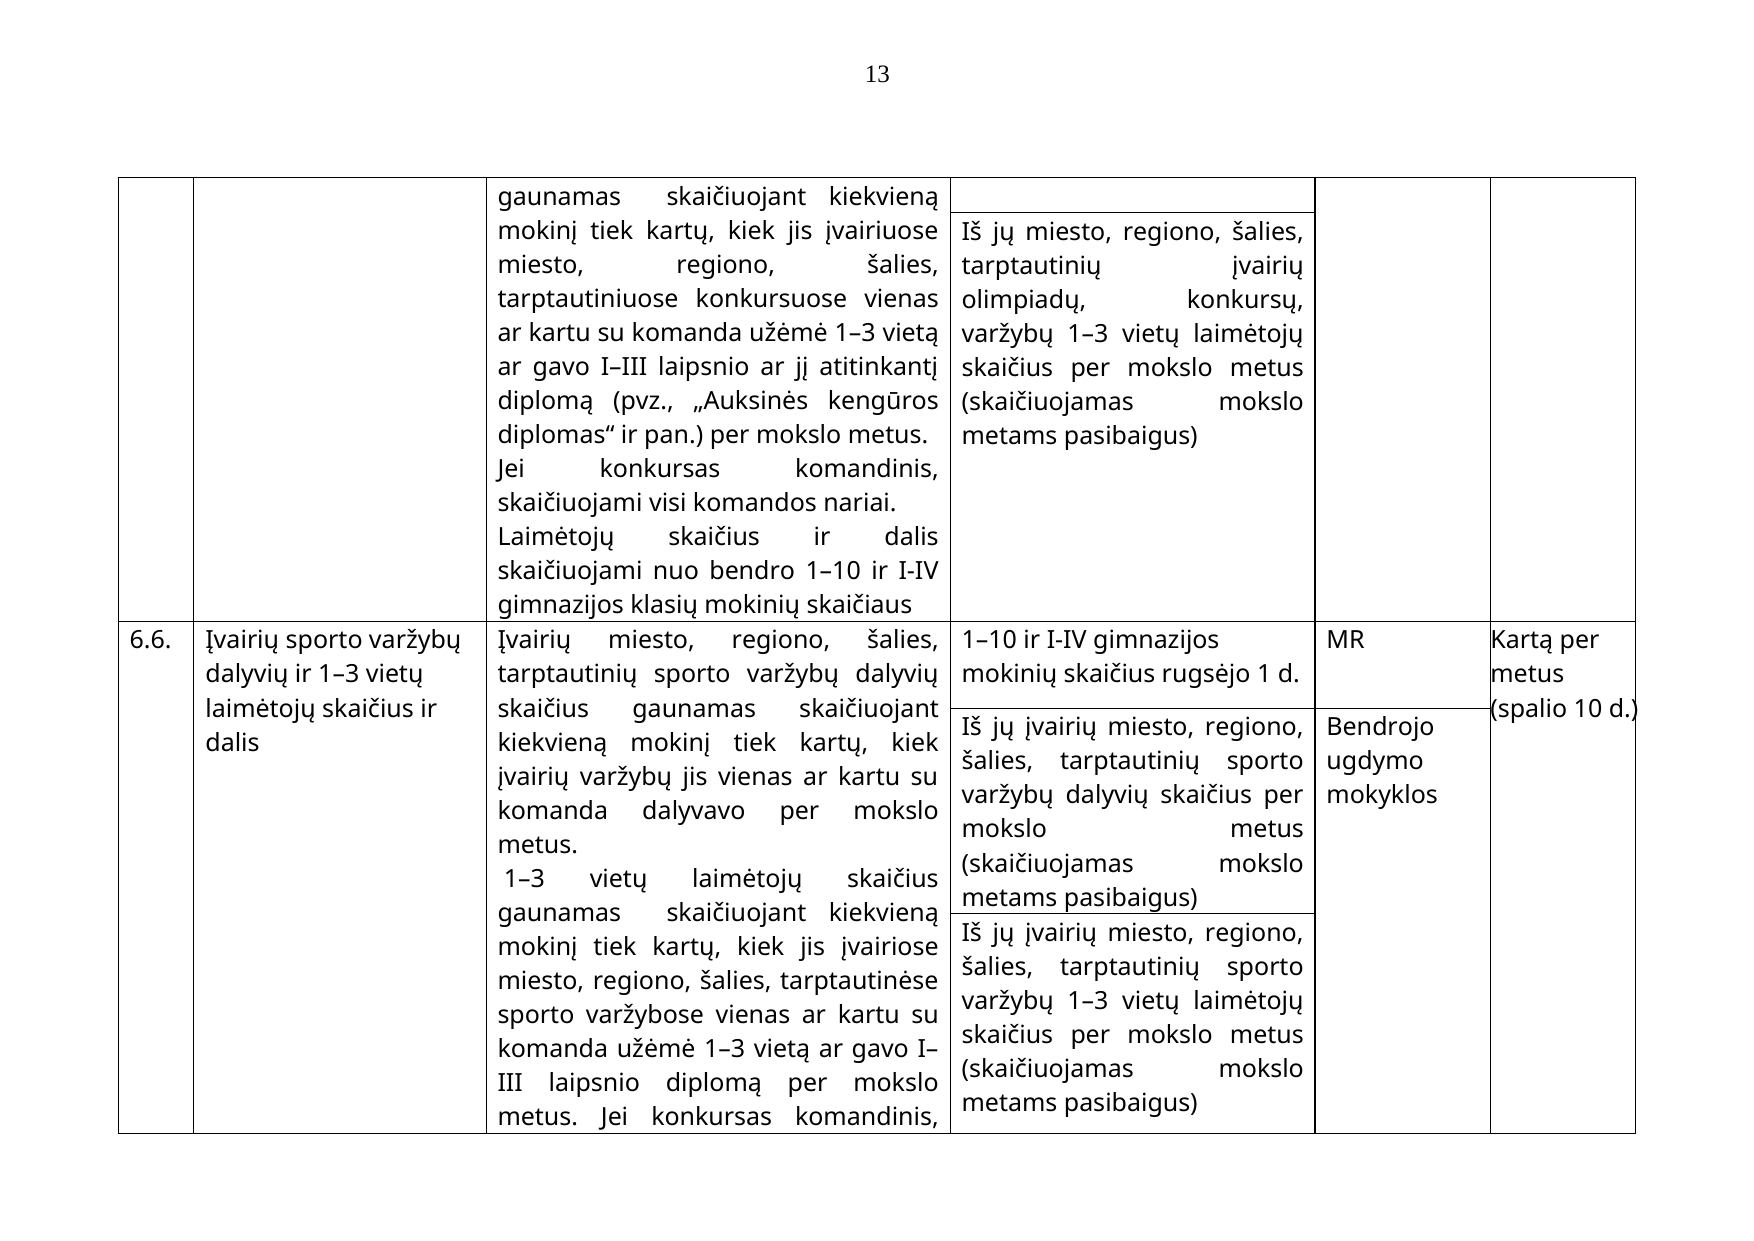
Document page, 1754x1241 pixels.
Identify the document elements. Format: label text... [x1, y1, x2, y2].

table_cell Iš jų įvairių miesto, regiono, šalies, tarptautinių sporto varžybų 1–3 vietų laimėtojų skaičius per mokslo metus (skaičiuojamas mokslo metams pasibaigus) [951, 914, 1314, 1133]
table_cell [951, 178, 1314, 212]
table_cell Įvairių miesto, regiono, šalies, tarptautinių sporto varžybų dalyvių skaičius gaunamas skaičiuojant kiekvieną mokinį tiek kartų, kiek įvairių varžybų jis vienas ar kartu su komanda dalyvavo per mokslo metus. 1–3 vietų laimėtojų skaičius gaunamas skaičiuojant kiekvieną mokinį tiek kartų, kiek jis įvairiose miesto, regiono, šalies, tarptautinėse sporto varžybose vienas ar kartu su komanda užėmė 1–3 vietą ar gavo I–III laipsnio diplomą per mokslo metus. Jei konkursas komandinis, [487, 622, 950, 1133]
table_cell gaunamas skaičiuojant kiekvieną mokinį tiek kartų, kiek jis įvairiuose miesto, regiono, šalies, tarptautiniuose konkursuose vienas ar kartu su komanda užėmė 1–3 vietą ar gavo I–III laipsnio ar jį atitinkantį diplomą (pvz., „Auksinės kengūros diplomas“ ir pan.) per mokslo metus. Jei konkursas komandinis, skaičiuojami visi komandos nariai. Laimėtojų skaičius ir dalis skaičiuojami nuo bendro 1–10 ir I-IV gimnazijos klasių mokinių skaičiaus [487, 178, 950, 621]
table_cell [1316, 178, 1490, 621]
table_cell Iš jų įvairių miesto, regiono, šalies, tarptautinių sporto varžybų dalyvių skaičius per mokslo metus (skaičiuojamas mokslo metams pasibaigus) [951, 709, 1314, 913]
table_cell Įvairių sporto varžybų dalyvių ir 1–3 vietų laimėtojų skaičius ir dalis [194, 622, 486, 1133]
table_cell Iš jų miesto, regiono, šalies, tarptautinių įvairių olimpiadų, konkursų, varžybų 1–3 vietų laimėtojų skaičius per mokslo metus (skaičiuojamas mokslo metams pasibaigus) [951, 213, 1314, 621]
table_cell [119, 178, 193, 621]
table_cell Kartą per metus (spalio 10 d.) [1491, 178, 1635, 621]
table_cell 6.6. [119, 622, 193, 1133]
table_cell Kartą per metus (spalio 10 d.) [1491, 622, 1635, 1133]
table_cell 1–10 ir I-IV gimnazijos mokinių skaičius rugsėjo 1 d. [951, 622, 1314, 708]
table_cell [194, 178, 486, 621]
table_cell MR [1316, 622, 1490, 708]
table_cell Bendrojo ugdymo mokyklos [1316, 709, 1490, 1133]
